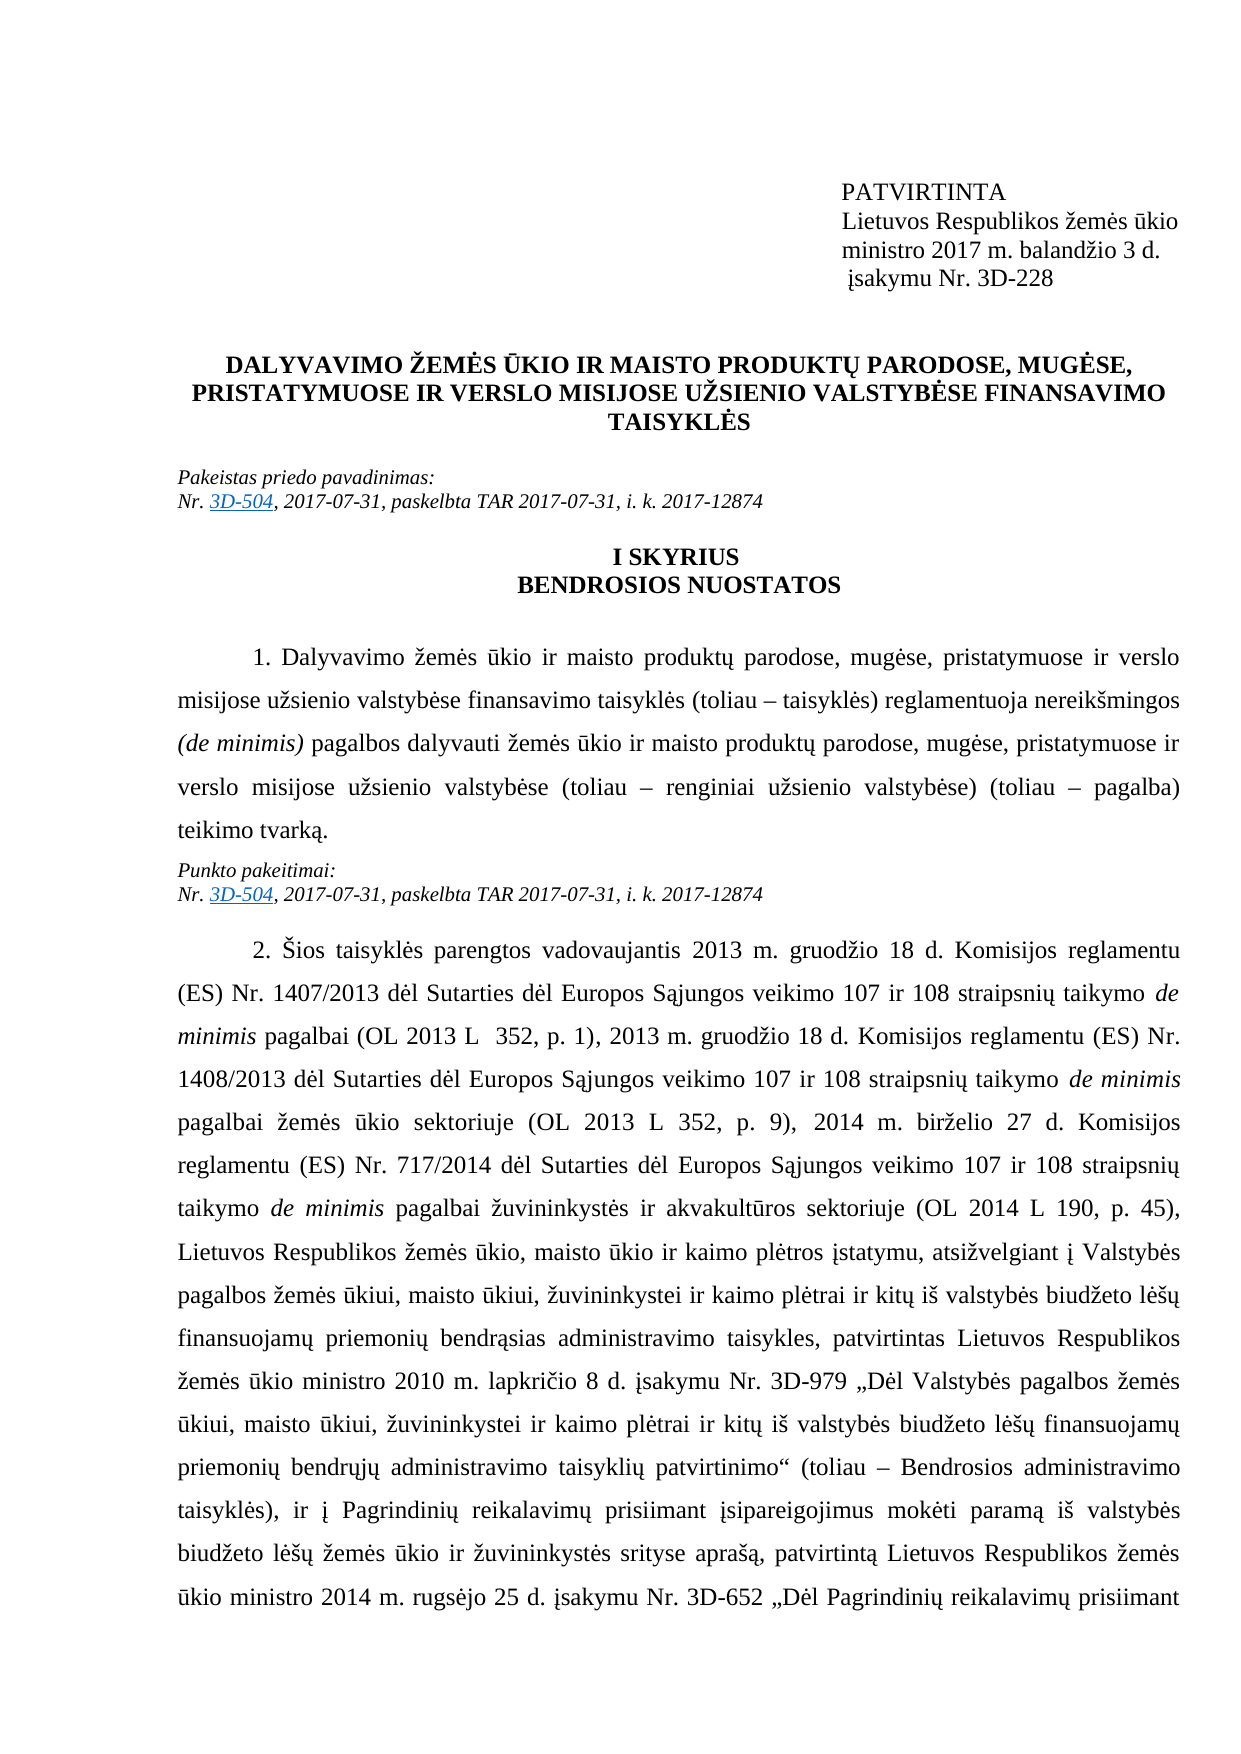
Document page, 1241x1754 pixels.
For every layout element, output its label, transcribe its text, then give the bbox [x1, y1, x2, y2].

text Nr. 3D-504, 2017-07-31, paskelbta TAR 2017-07-31, i. k. 2017-12874 [177, 489, 1181, 513]
text Nr. 3D-504, 2017-07-31, paskelbta TAR 2017-07-31, i. k. 2017-12874 [177, 882, 1181, 906]
text įsakymu Nr. 3D-228 [679, 263, 1181, 292]
text DALYVAVIMO ŽEMĖS ŪKIO IR MAISTO PRODUKTŲ PARODOSE, MUGĖSE, PRISTATYMUOSE IR VERSLO MISIJOSE UŽSIENIO VALSTYBĖSE FINANSAVIMO TAISYKLĖS [177, 350, 1181, 436]
text 2. Šios taisyklės parengtos vadovaujantis 2013 m. gruodžio 18 d. Komisijos reglamentu (ES) Nr. 1407/2013 dėl Sutarties dėl Europos Sąjungos veikimo 107 ir 108 straipsnių taikymo de minimis pagalbai (OL 2013 L 352, p. 1), 2013 m. gruodžio 18 d. Komisijos reglamentu (ES) Nr. 1408/2013 dėl Sutarties dėl Europos Sąjungos veikimo 107 ir 108 straipsnių taikymo de minimis pagalbai žemės ūkio sektoriuje (OL 2013 L 352, p. 9), 2014 m. birželio 27 d. Komisijos reglamentu (ES) Nr. 717/2014 dėl Sutarties dėl Europos Sąjungos veikimo 107 ir 108 straipsnių taikymo de minimis pagalbai žuvininkystės ir akvakultūros sektoriuje (OL 2014 L 190, p. 45), Lietuvos Respublikos žemės ūkio, maisto ūkio ir kaimo plėtros įstatymu, atsižvelgiant į Valstybės pagalbos žemės ūkiui, maisto ūkiui, žuvininkystei ir kaimo plėtrai ir kitų iš valstybės biudžeto lėšų finansuojamų priemonių bendrąsias administravimo taisykles, patvirtintas Lietuvos Respublikos žemės ūkio ministro 2010 m. lapkričio 8 d. įsakymu Nr. 3D-979 „Dėl Valstybės pagalbos žemės ūkiui, maisto ūkiui, žuvininkystei ir kaimo plėtrai ir kitų iš valstybės biudžeto lėšų finansuojamų priemonių bendrųjų administravimo taisyklių patvirtinimo“ (toliau – Bendrosios administravimo taisyklės), ir į Pagrindinių reikalavimų prisiimant įsipareigojimus mokėti paramą iš valstybės biudžeto lėšų žemės ūkio ir žuvininkystės srityse aprašą, patvirtintą Lietuvos Respublikos žemės ūkio ministro 2014 m. rugsėjo 25 d. įsakymu Nr. 3D-652 „Dėl Pagrindinių reikalavimų prisiimant [177, 935, 1181, 1610]
text I SKYRIUS [177, 542, 1181, 570]
text 1. Dalyvavimo žemės ūkio ir maisto produktų parodose, mugėse, pristatymuose ir verslo misijose užsienio valstybėse finansavimo taisyklės (toliau – taisyklės) reglamentuoja nereikšmingos (de minimis) pagalbos dalyvauti žemės ūkio ir maisto produktų parodose, mugėse, pristatymuose ir verslo misijose užsienio valstybėse (toliau – renginiai užsienio valstybėse) (toliau – pagalba) teikimo tvarką. [177, 642, 1181, 843]
text Pakeistas priedo pavadinimas: [177, 465, 1181, 489]
text PATVIRTINTA [582, 177, 1181, 206]
text Lietuvos Respublikos žemės ūkio [842, 206, 1181, 235]
text BENDROSIOS NUOSTATOS [177, 570, 1181, 599]
text Punkto pakeitimai: [177, 858, 1181, 882]
text ministro 2017 m. balandžio 3 d. [842, 235, 1181, 263]
